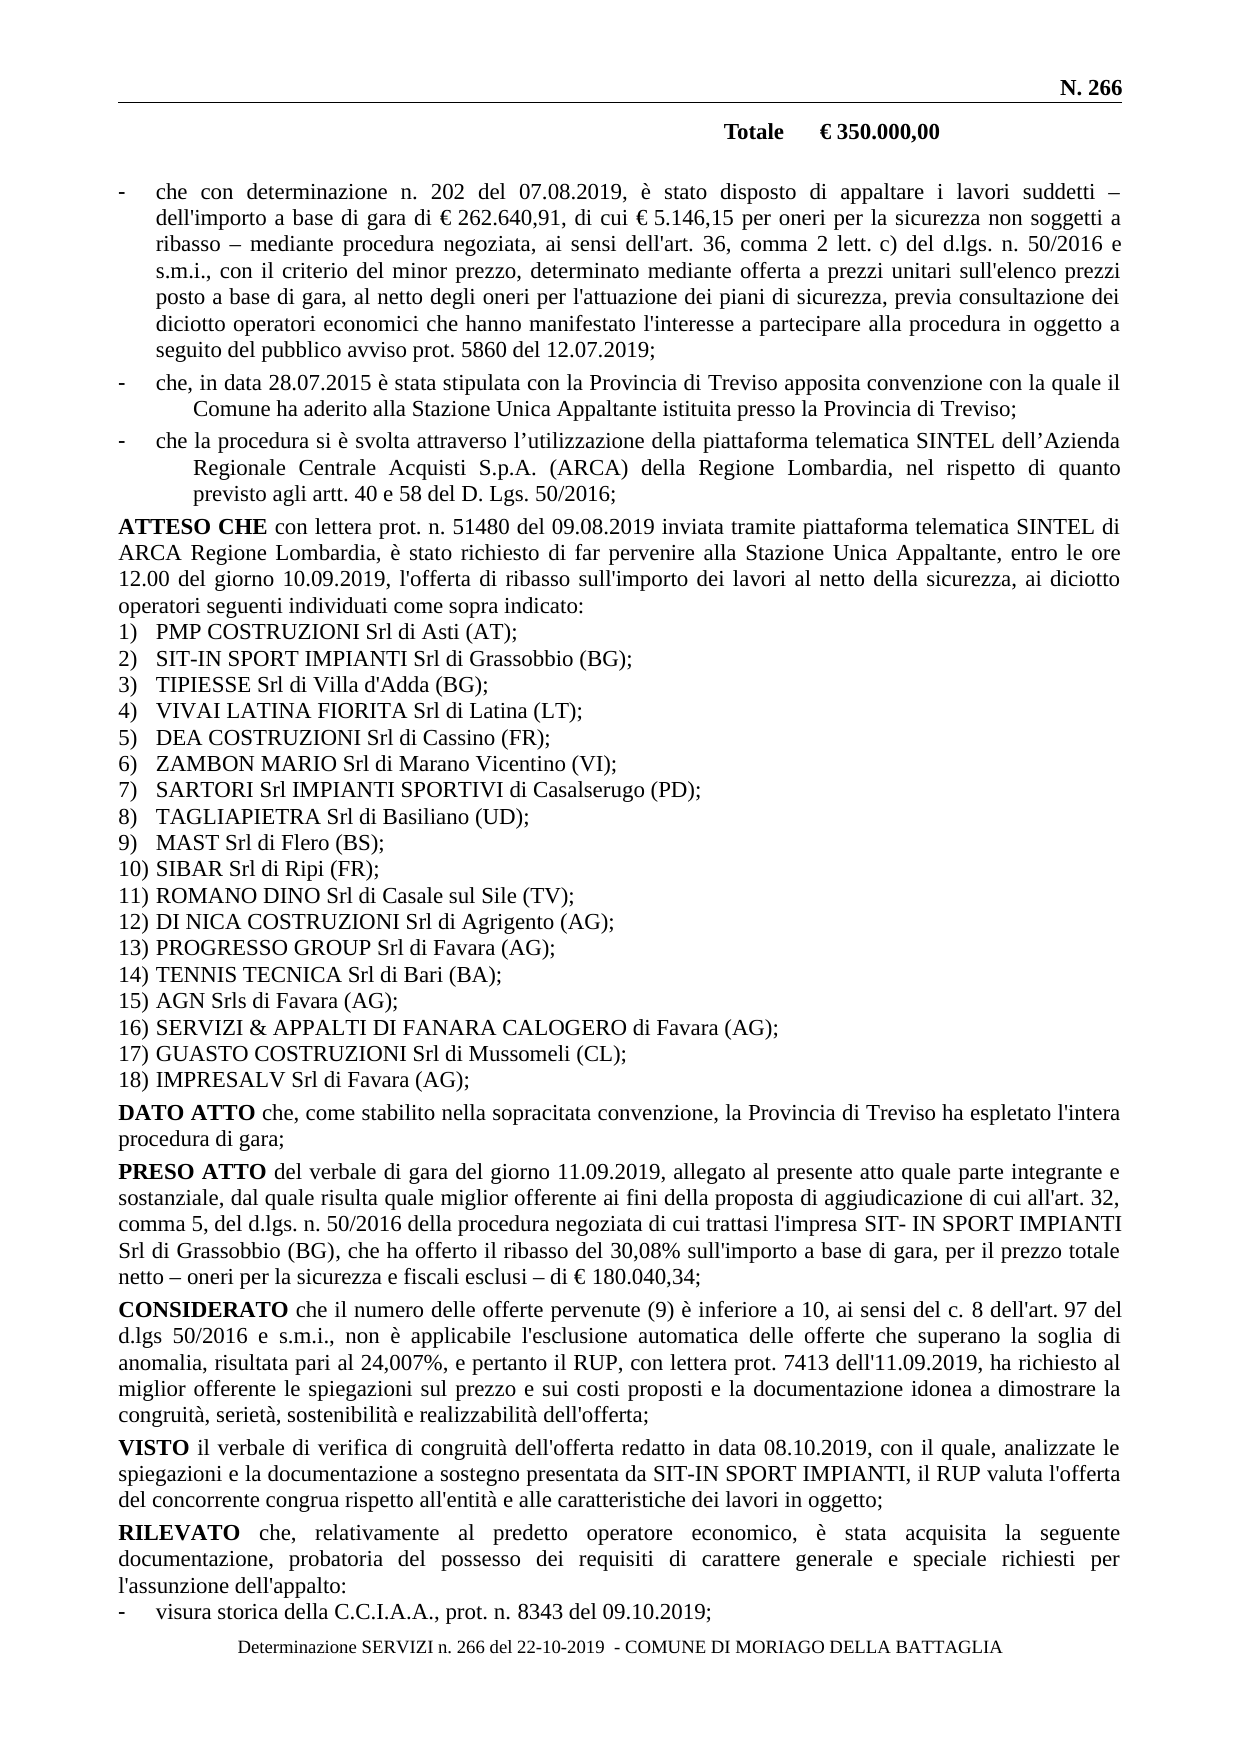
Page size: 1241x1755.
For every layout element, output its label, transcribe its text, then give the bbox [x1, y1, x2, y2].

list TENNIS TECNICA Srl di Bari (BA); [118, 961, 1122, 987]
list PMP COSTRUZIONI Srl di Asti (AT); [118, 618, 1122, 644]
list che, in data 28.07.2015 è stata stipulata con la Provincia di Treviso apposita convenzione con la quale il Comune ha aderito alla Stazione Unica Appaltante istituita presso la Provincia di Treviso; [118, 368, 1122, 421]
list SIBAR Srl di Ripi (FR); [118, 855, 1122, 882]
list DEA COSTRUZIONI Srl di Cassino (FR); [118, 724, 1122, 750]
list SERVIZI & APPALTI DI FANARA CALOGERO di Favara (AG); [118, 1013, 1122, 1040]
list PROGRESSO GROUP Srl di Favara (AG); [118, 934, 1122, 961]
text ATTESO CHE con lettera prot. n. 51480 del 09.08.2019 inviata tramite piattaforma telematica SINTEL di ARCA Regione Lombardia, è stato richiesto di far pervenire alla Stazione Unica Appaltante, entro le ore 12.00 del giorno 10.09.2019, l'offerta di ribasso sull'importo dei lavori al netto della sicurezza, ai diciotto operatori seguenti individuati come sopra indicato: [118, 513, 1122, 618]
list ZAMBON MARIO Srl di Marano Vicentino (VI); [118, 750, 1122, 776]
list che con determinazione n. 202 del 07.08.2019, è stato disposto di appaltare i lavori suddetti – dell'importo a base di gara di € 262.640,91, di cui € 5.146,15 per oneri per la sicurezza non soggetti a ribasso – mediante procedura negoziata, ai sensi dell'art. 36, comma 2 lett. c) del d.lgs. n. 50/2016 e s.m.i., con il criterio del minor prezzo, determinato mediante offerta a prezzi unitari sull'elenco prezzi posto a base di gara, al netto degli oneri per l'attuazione dei piani di sicurezza, previa consultazione dei diciotto operatori economici che hanno manifestato l'interesse a partecipare alla procedura in oggetto a seguito del pubblico avviso prot. 5860 del 12.07.2019; [118, 178, 1122, 362]
list visura storica della C.C.I.A.A., prot. n. 8343 del 09.10.2019; [118, 1598, 1122, 1624]
list che la procedura si è svolta attraverso l’utilizzazione della piattaforma telematica SINTEL dell’Azienda Regionale Centrale Acquisti S.p.A. (ARCA) della Regione Lombardia, nel rispetto di quanto previsto agli artt. 40 e 58 del D. Lgs. 50/2016; [118, 427, 1122, 507]
list AGN Srls di Favara (AG); [118, 987, 1122, 1013]
list IMPRESALV Srl di Favara (AG); [118, 1066, 1122, 1093]
list MAST Srl di Flero (BS); [118, 829, 1122, 855]
list ROMANO DINO Srl di Casale sul Sile (TV); [118, 882, 1122, 908]
table_cell Totale [330, 118, 795, 165]
list SIT-IN SPORT IMPIANTI Srl di Grassobbio (BG); [118, 644, 1122, 671]
list DI NICA COSTRUZIONI Srl di Agrigento (AG); [118, 908, 1122, 934]
text CONSIDERATO che il numero delle offerte pervenute (9) è inferiore a 10, ai sensi del c. 8 dell'art. 97 del d.lgs 50/2016 e s.m.i., non è applicabile l'esclusione automatica delle offerte che superano la soglia di anomalia, risultata pari al 24,007%, e pertanto il RUP, con lettera prot. 7413 dell'11.09.2019, ha richiesto al miglior offerente le spiegazioni sul prezzo e sui costi proposti e la documentazione idonea a dimostrare la congruità, serietà, sostenibilità e realizzabilità dell'offerta; [118, 1296, 1122, 1428]
table_cell [289, 118, 330, 165]
text DATO ATTO che, come stabilito nella sopracitata convenzione, la Provincia di Treviso ha espletato l'intera procedura di gara; [118, 1099, 1122, 1152]
list GUASTO COSTRUZIONI Srl di Mussomeli (CL); [118, 1040, 1122, 1066]
text VISTO il verbale di verifica di congruità dell'offerta redatto in data 08.10.2019, con il quale, analizzate le spiegazioni e la documentazione a sostegno presentata da SIT-IN SPORT IMPIANTI, il RUP valuta l'offerta del concorrente congrua rispetto all'entità e alle caratteristiche dei lavori in oggetto; [118, 1434, 1122, 1513]
list TAGLIAPIETRA Srl di Basiliano (UD); [118, 803, 1122, 829]
text RILEVATO che, relativamente al predetto operatore economico, è stata acquisita la seguente documentazione, probatoria del possesso dei requisiti di carattere generale e speciale richiesti per l'assunzione dell'appalto: [118, 1519, 1122, 1598]
list VIVAI LATINA FIORITA Srl di Latina (LT); [118, 697, 1122, 724]
list TIPIESSE Srl di Villa d'Adda (BG); [118, 671, 1122, 697]
list SARTORI Srl IMPIANTI SPORTIVI di Casalserugo (PD); [118, 776, 1122, 803]
table_cell € 350.000,00 [795, 118, 951, 165]
text PRESO ATTO del verbale di gara del giorno 11.09.2019, allegato al presente atto quale parte integrante e sostanziale, dal quale risulta quale miglior offerente ai fini della proposta di aggiudicazione di cui all'art. 32, comma 5, del d.lgs. n. 50/2016 della procedura negoziata di cui trattasi l'impresa SIT- IN SPORT IMPIANTI Srl di Grassobbio (BG), che ha offerto il ribasso del 30,08% sull'importo a base di gara, per il prezzo totale netto – oneri per la sicurezza e fiscali esclusi – di € 180.040,34; [118, 1158, 1122, 1289]
